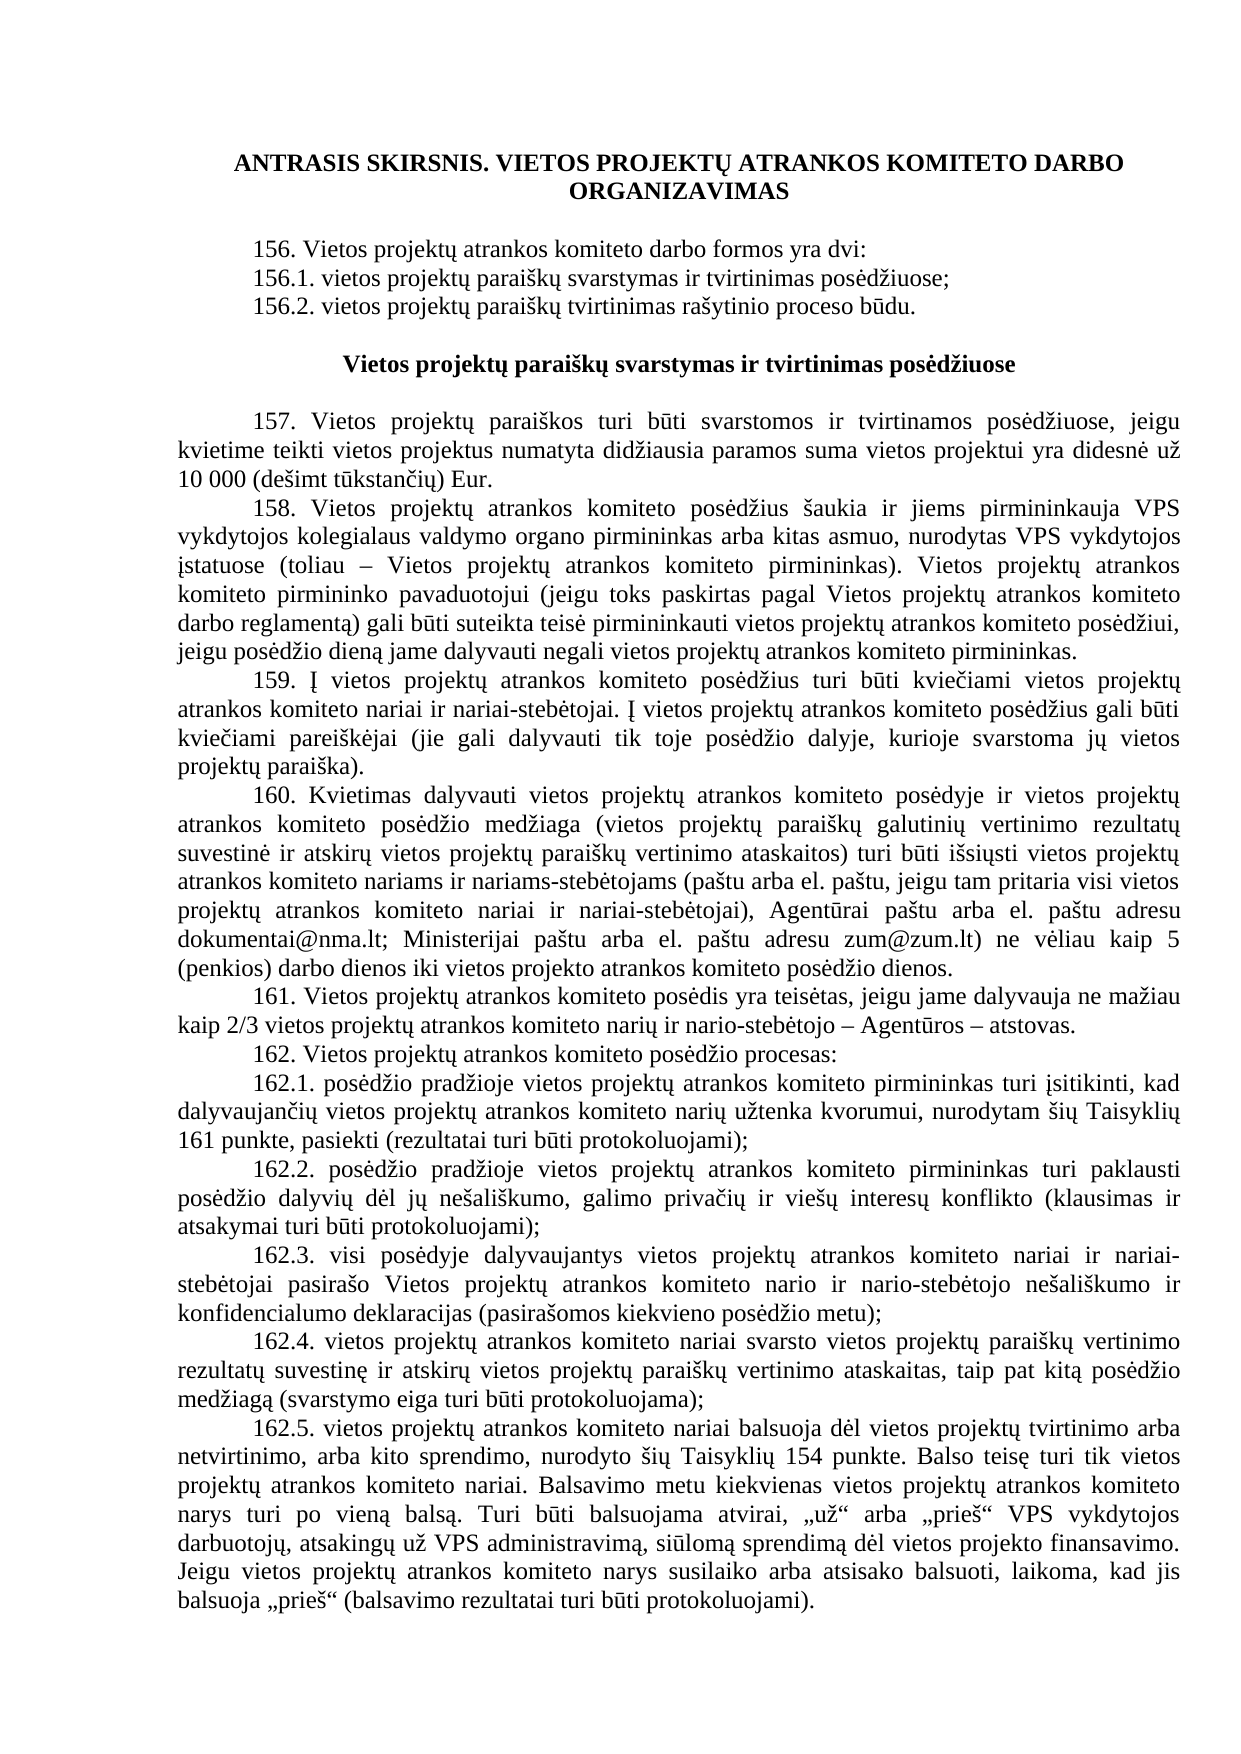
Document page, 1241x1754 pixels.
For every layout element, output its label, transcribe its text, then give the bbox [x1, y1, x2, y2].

text 160. Kvietimas dalyvauti vietos projektų atrankos komiteto posėdyje ir vietos projektų atrankos komiteto posėdžio medžiaga (vietos projektų paraiškų galutinių vertinimo rezultatų suvestinė ir atskirų vietos projektų paraiškų vertinimo ataskaitos) turi būti išsiųsti vietos projektų atrankos komiteto nariams ir nariams-stebėtojams (paštu arba el. paštu, jeigu tam pritaria visi vietos projektų atrankos komiteto nariai ir nariai-stebėtojai), Agentūrai paštu arba el. paštu adresu dokumentai@nma.lt; Ministerijai paštu arba el. paštu adresu zum@zum.lt) ne vėliau kaip 5 (penkios) darbo dienos iki vietos projekto atrankos komiteto posėdžio dienos. [177, 780, 1181, 981]
text 162.5. vietos projektų atrankos komiteto nariai balsuoja dėl vietos projektų tvirtinimo arba netvirtinimo, arba kito sprendimo, nurodyto šių Taisyklių 154 punkte. Balso teisę turi tik vietos projektų atrankos komiteto nariai. Balsavimo metu kiekvienas vietos projektų atrankos komiteto narys turi po vieną balsą. Turi būti balsuojama atvirai, „už“ arba „prieš“ VPS vykdytojos darbuotojų, atsakingų už VPS administravimą, siūlomą sprendimą dėl vietos projekto finansavimo. Jeigu vietos projektų atrankos komiteto narys susilaiko arba atsisako balsuoti, laikoma, kad jis balsuoja „prieš“ (balsavimo rezultatai turi būti protokoluojami). [177, 1413, 1181, 1614]
text 157. Vietos projektų paraiškos turi būti svarstomos ir tvirtinamos posėdžiuose, jeigu kvietime teikti vietos projektus numatyta didžiausia paramos suma vietos projektui yra didesnė už 10 000 (dešimt tūkstančių) Eur. [177, 406, 1181, 493]
text 162.4. vietos projektų atrankos komiteto nariai svarsto vietos projektų paraiškų vertinimo rezultatų suvestinę ir atskirų vietos projektų paraiškų vertinimo ataskaitas, taip pat kitą posėdžio medžiagą (svarstymo eiga turi būti protokoluojama); [177, 1326, 1181, 1413]
text 161. Vietos projektų atrankos komiteto posėdis yra teisėtas, jeigu jame dalyvauja ne mažiau kaip 2/3 vietos projektų atrankos komiteto narių ir nario-stebėtojo – Agentūros – atstovas. [177, 981, 1181, 1039]
text Vietos projektų paraiškų svarstymas ir tvirtinimas posėdžiuose [177, 349, 1181, 378]
text 158. Vietos projektų atrankos komiteto posėdžius šaukia ir jiems pirmininkauja VPS vykdytojos kolegialaus valdymo organo pirmininkas arba kitas asmuo, nurodytas VPS vykdytojos įstatuose (toliau – Vietos projektų atrankos komiteto pirmininkas). Vietos projektų atrankos komiteto pirmininko pavaduotojui (jeigu toks paskirtas pagal Vietos projektų atrankos komiteto darbo reglamentą) gali būti suteikta teisė pirmininkauti vietos projektų atrankos komiteto posėdžiui, jeigu posėdžio dieną jame dalyvauti negali vietos projektų atrankos komiteto pirmininkas. [177, 493, 1181, 665]
text 162.2. posėdžio pradžioje vietos projektų atrankos komiteto pirmininkas turi paklausti posėdžio dalyvių dėl jų nešališkumo, galimo privačių ir viešų interesų konflikto (klausimas ir atsakymai turi būti protokoluojami); [177, 1154, 1181, 1240]
text 162. Vietos projektų atrankos komiteto posėdžio procesas: [177, 1039, 1181, 1068]
text 162.1. posėdžio pradžioje vietos projektų atrankos komiteto pirmininkas turi įsitikinti, kad dalyvaujančių vietos projektų atrankos komiteto narių užtenka kvorumui, nurodytam šių Taisyklių 161 punkte, pasiekti (rezultatai turi būti protokoluojami); [177, 1068, 1181, 1154]
text 156. Vietos projektų atrankos komiteto darbo formos yra dvi: [177, 234, 1181, 263]
text 159. Į vietos projektų atrankos komiteto posėdžius turi būti kviečiami vietos projektų atrankos komiteto nariai ir nariai-stebėtojai. Į vietos projektų atrankos komiteto posėdžius gali būti kviečiami pareiškėjai (jie gali dalyvauti tik toje posėdžio dalyje, kurioje svarstoma jų vietos projektų paraiška). [177, 665, 1181, 780]
text ANTRASIS SKIRSNIS. VIETOS PROJEKTŲ ATRANKOS KOMITETO DARBO ORGANIZAVIMAS [177, 148, 1181, 205]
text 156.1. vietos projektų paraiškų svarstymas ir tvirtinimas posėdžiuose; [177, 263, 1181, 291]
text 156.2. vietos projektų paraiškų tvirtinimas rašytinio proceso būdu. [177, 291, 1181, 320]
text 162.3. visi posėdyje dalyvaujantys vietos projektų atrankos komiteto nariai ir nariai-stebėtojai pasirašo Vietos projektų atrankos komiteto nario ir nario-stebėtojo nešališkumo ir konfidencialumo deklaracijas (pasirašomos kiekvieno posėdžio metu); [177, 1240, 1181, 1326]
